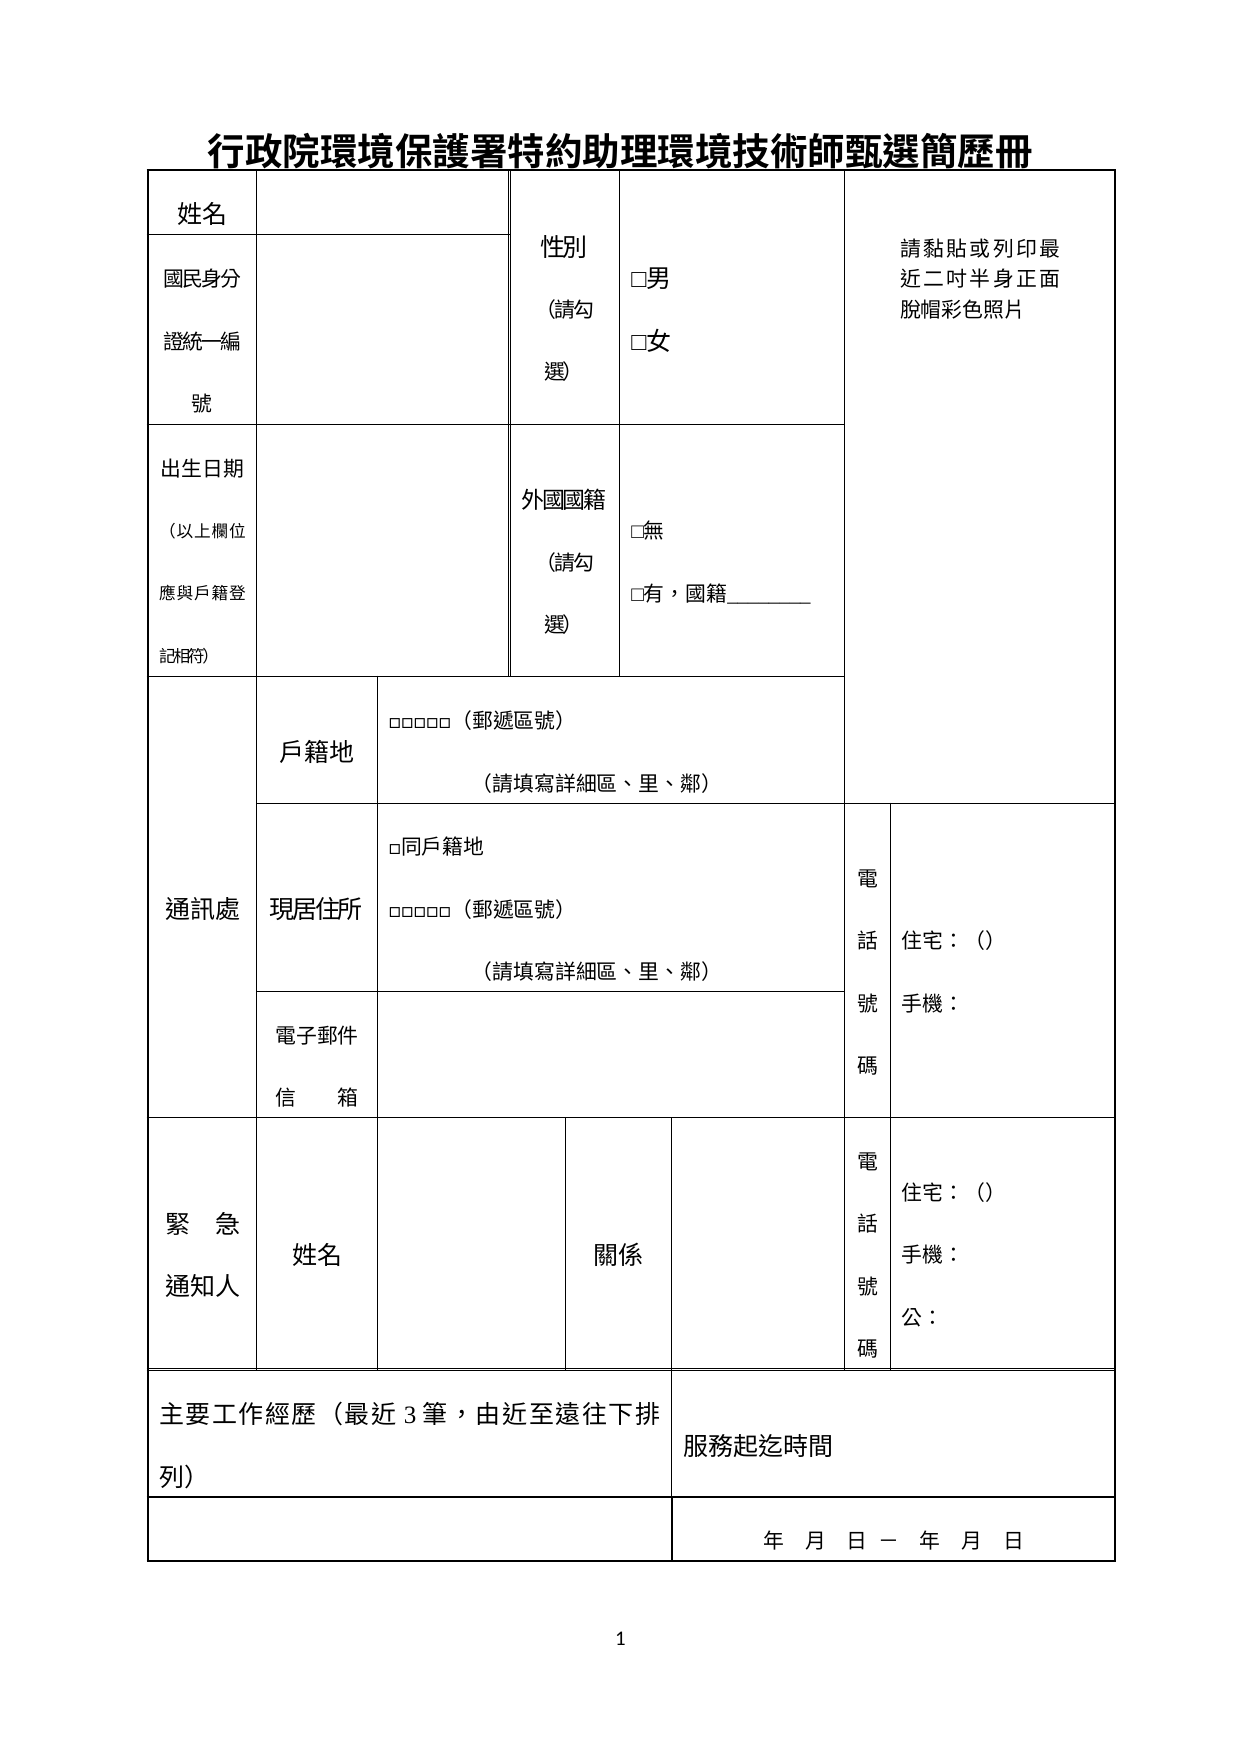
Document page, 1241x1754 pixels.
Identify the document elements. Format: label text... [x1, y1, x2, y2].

table_cell 住宅：（） 手機： [891, 804, 1114, 1117]
table_cell 服務起迄時間 [672, 1371, 1114, 1496]
table_cell 姓名 [257, 1118, 377, 1368]
table_cell [257, 235, 508, 423]
table_header 性別 （請勾選） [511, 171, 619, 423]
table_cell □同戶籍地 □□□□□（郵遞區號） （請填寫詳細區、里、鄰） [378, 804, 844, 991]
text 行政院環境保護署特約助理環境技術師甄選簡歷冊 [148, 107, 1092, 169]
table_cell 外國國籍 （請勾選） [511, 425, 619, 676]
table_cell 電子郵件信 箱 [257, 992, 377, 1117]
table_cell 國民身分證統一編號 [149, 235, 256, 423]
table_cell 現居住所 [257, 804, 377, 991]
table_header [845, 171, 1114, 803]
table_cell □□□□□（郵遞區號） （請填寫詳細區、里、鄰） [378, 677, 844, 803]
table_cell [378, 1118, 565, 1368]
table_cell [672, 1118, 844, 1368]
table_cell [257, 425, 508, 676]
table_cell [149, 1498, 671, 1560]
table_header 姓名 [149, 171, 256, 234]
table_cell 電話號碼 [845, 804, 890, 1117]
table_cell [378, 992, 844, 1117]
table_header □男 □女 [620, 171, 844, 423]
table_cell 通訊處 [149, 677, 256, 1117]
table_cell □無 □有，國籍________ [620, 425, 844, 676]
table_cell 電話號碼 [845, 1118, 890, 1368]
table_cell 關係 [566, 1118, 671, 1368]
table_header [257, 171, 508, 234]
table_cell 年 月 日 － 年 月 日 [673, 1498, 1114, 1560]
table_cell 住宅：（） 手機： 公： [891, 1118, 1114, 1368]
table_cell 主要工作經歷（最近3筆，由近至遠往下排列） [149, 1371, 671, 1496]
table_cell 戶籍地 [257, 677, 377, 803]
table_cell 出生日期 （以上欄位應與戶籍登記相符） [149, 425, 256, 676]
table_cell 緊 急 通知人 [149, 1118, 256, 1368]
